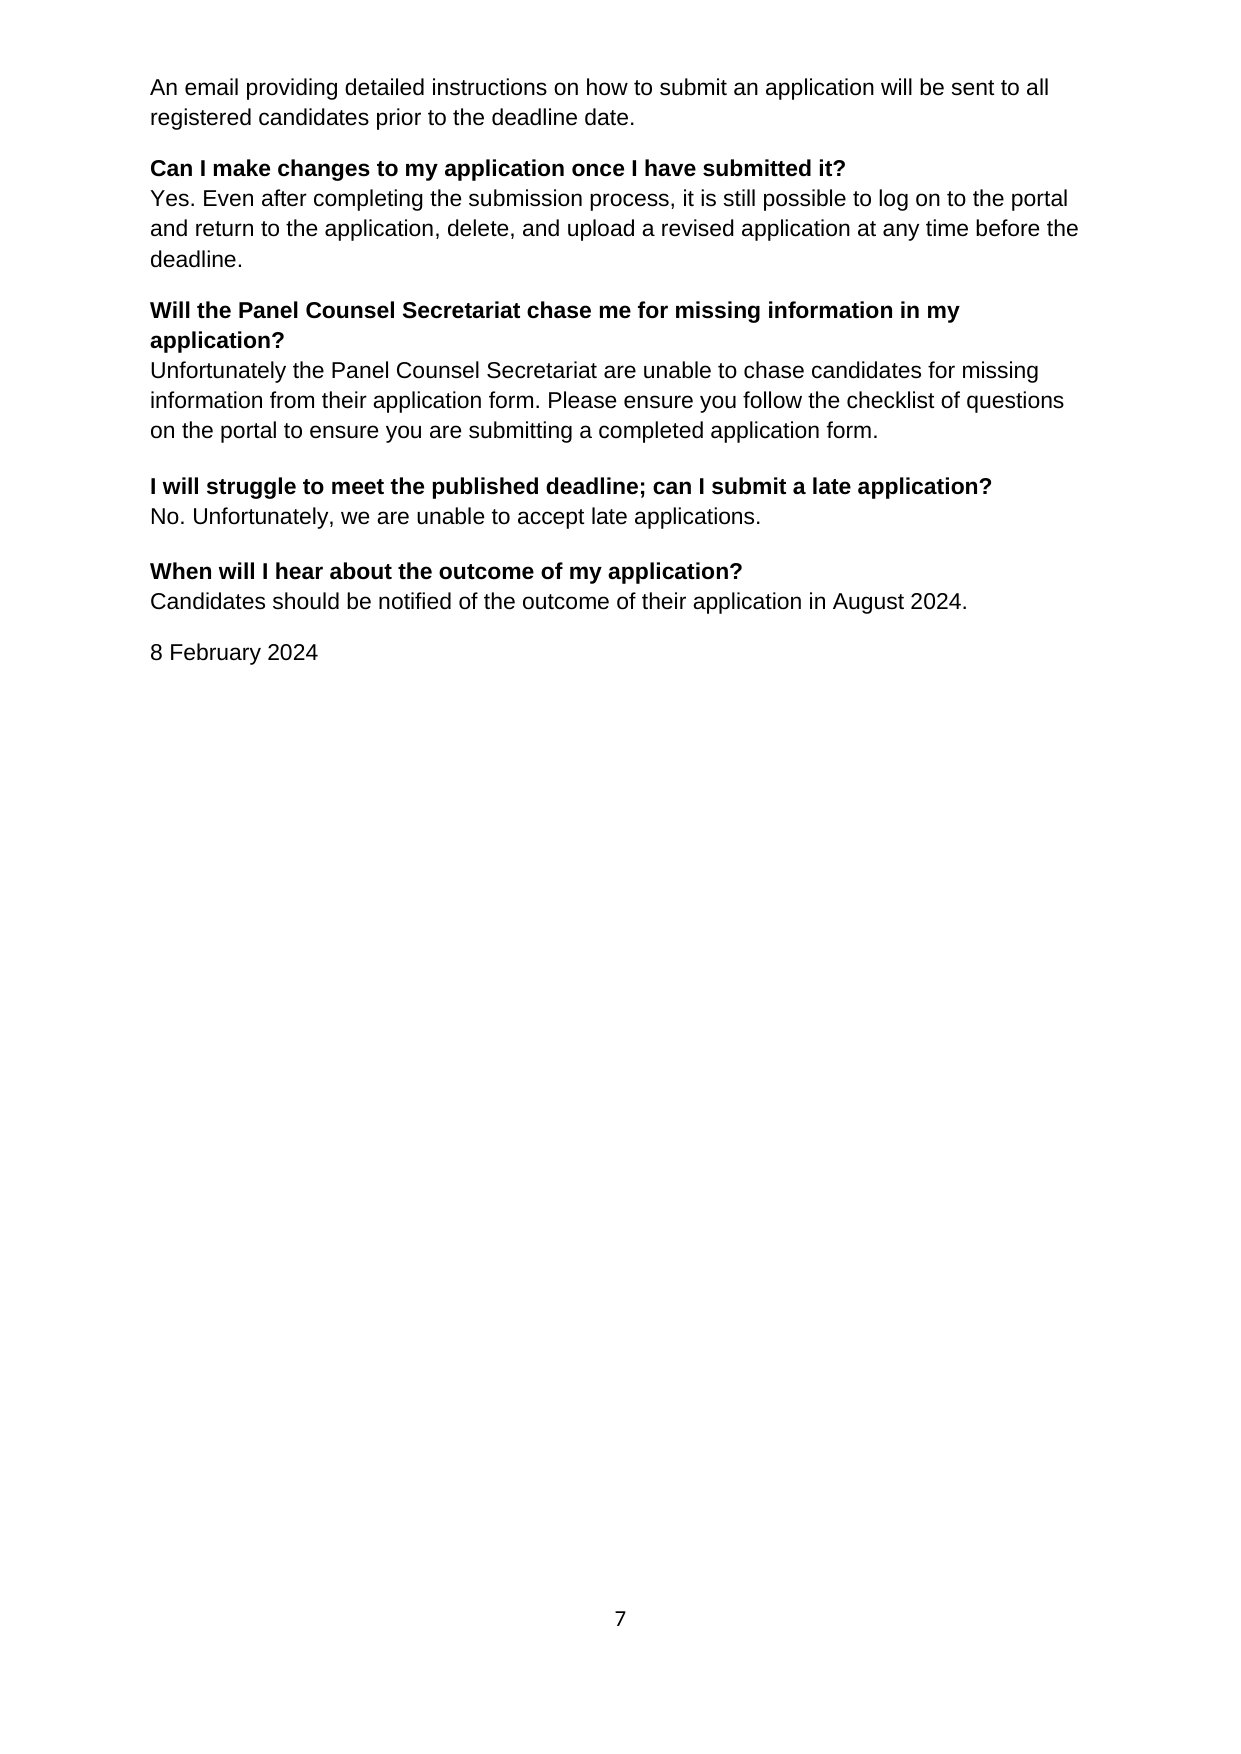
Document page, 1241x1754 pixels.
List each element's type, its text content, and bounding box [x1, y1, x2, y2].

text Will the Panel Counsel Secretariat chase me for missing information in my application? Unfortunately the Panel Counsel Secretariat are unable to chase candidates for missing information from their application form. Please ensure you follow the checklist of questions on the portal to ensure you are submitting a completed application form. [150, 297, 1090, 444]
subtitle I will struggle to meet the published deadline; can I submit a late application? [150, 473, 1090, 499]
text Candidates should be notified of the outcome of their application in August 2024. [150, 588, 1090, 615]
text 8 February 2024 [150, 639, 1090, 666]
subtitle When will I hear about the outcome of my application? [150, 558, 1090, 584]
text An email providing detailed instructions on how to submit an application will be sent to all registered candidates prior to the deadline date. [150, 74, 1090, 130]
text No. Unfortunately, we are unable to accept late applications. [150, 503, 1090, 529]
text Can I make changes to my application once I have submitted it? Yes. Even after completing the submission process, it is still possible to log on to the portal and return to the application, delete, and upload a revised application at any time before the deadline. [150, 155, 1090, 272]
